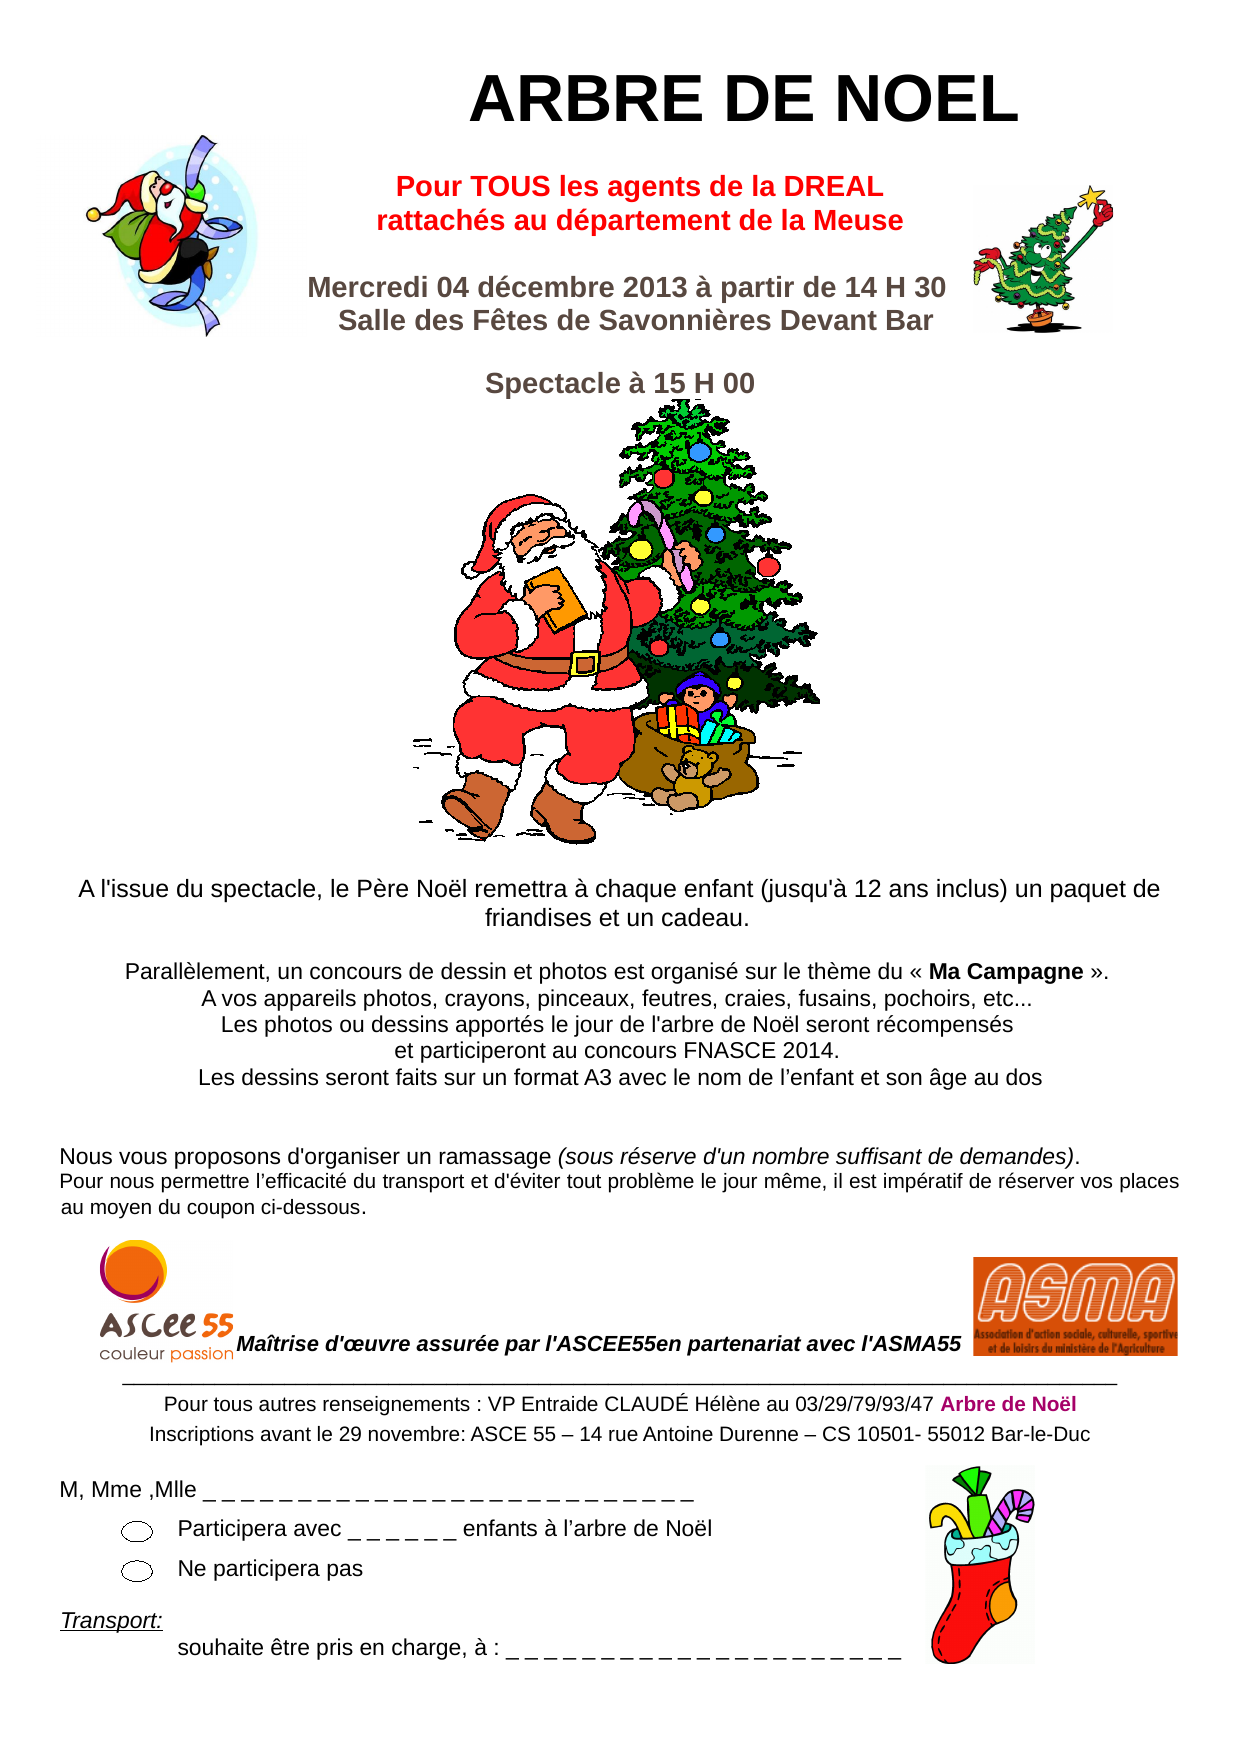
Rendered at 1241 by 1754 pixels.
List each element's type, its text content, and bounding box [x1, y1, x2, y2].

text Transport: [60, 1607, 925, 1634]
text A vos appareils photos, crayons, pinceaux, feutres, craies, fusains, pochoirs, etc... [59, 984, 1181, 1011]
text et participeront au concours FNASCE 2014. [59, 1037, 1181, 1064]
picture [99, 1240, 234, 1363]
text [1035, 1515, 1181, 1542]
text Parallèlement, un concours de dessin et photos est organisé sur le thème du « Ma Campagne ». [59, 958, 1181, 984]
text Maîtrise d'œuvre assurée par l'ASCEE55en partenariat avec l'ASMA55 [234, 1331, 973, 1356]
text Pour TOUS les agents de la DREAL [307, 169, 1181, 203]
text ARBRE DE NOEL [59, 59, 1181, 136]
text A l'issue du spectacle, le Père Noël remettra à chaque enfant (jusqu'à 12 ans inclus) un paquet de friandises et un cadeau. [59, 874, 1181, 932]
text Ne participera pas [177, 1555, 925, 1581]
text M, Mme ,Mlle _ _ _ _ _ _ _ _ _ _ _ _ _ _ _ _ _ _ _ _ _ _ _ _ _ _ [59, 1476, 925, 1502]
text Inscriptions avant le 29 novembre: ASCE 55 – 14 rue Antoine Durenne – CS 10501- 55012 Bar-le-Duc [59, 1422, 1181, 1446]
text Participera avec _ _ _ _ _ _ enfants à l’arbre de Noël [177, 1515, 925, 1542]
picture [925, 1465, 1035, 1664]
text Pour nous permettre l’efficacité du transport et d'éviter tout problème le jour même, il est impératif de réserver vos places au moyen du coupon ci-dessous. [59, 1169, 1181, 1219]
text Les dessins seront faits sur un format A3 avec le nom de l’enfant et son âge au dos [59, 1064, 1181, 1090]
text [1114, 203, 1181, 236]
text Mercredi 04 décembre 2013 à partir de 14 H 30 [307, 270, 973, 303]
text ______________________________________________________________________________________ [59, 1362, 1181, 1386]
text [1035, 1607, 1181, 1634]
text Les photos ou dessins apportés le jour de l'arbre de Noël seront récompensés [59, 1011, 1181, 1037]
text [1035, 1476, 1181, 1502]
text Pour tous autres renseignements : VP Entraide CLAUDÉ Hélène au 03/29/79/93/47 Arbre de Noël [59, 1392, 1181, 1416]
text [1035, 1555, 1181, 1581]
text Spectacle à 15 H 00 [59, 366, 1181, 399]
text [1035, 1634, 1181, 1660]
text Salle des Fêtes de Savonnières Devant Bar [307, 303, 1181, 337]
text rattachés au département de la Meuse [307, 203, 973, 236]
picture [36, 135, 307, 337]
picture [973, 185, 1114, 333]
picture [396, 399, 844, 846]
text Nous vous proposons d'organiser un ramassage (sous réserve d'un nombre suffisant de demandes). [59, 1143, 1181, 1169]
text [1114, 270, 1181, 303]
text souhaite être pris en charge, à : _ _ _ _ _ _ _ _ _ _ _ _ _ _ _ _ _ _ _ _ _ [30, 1634, 925, 1660]
